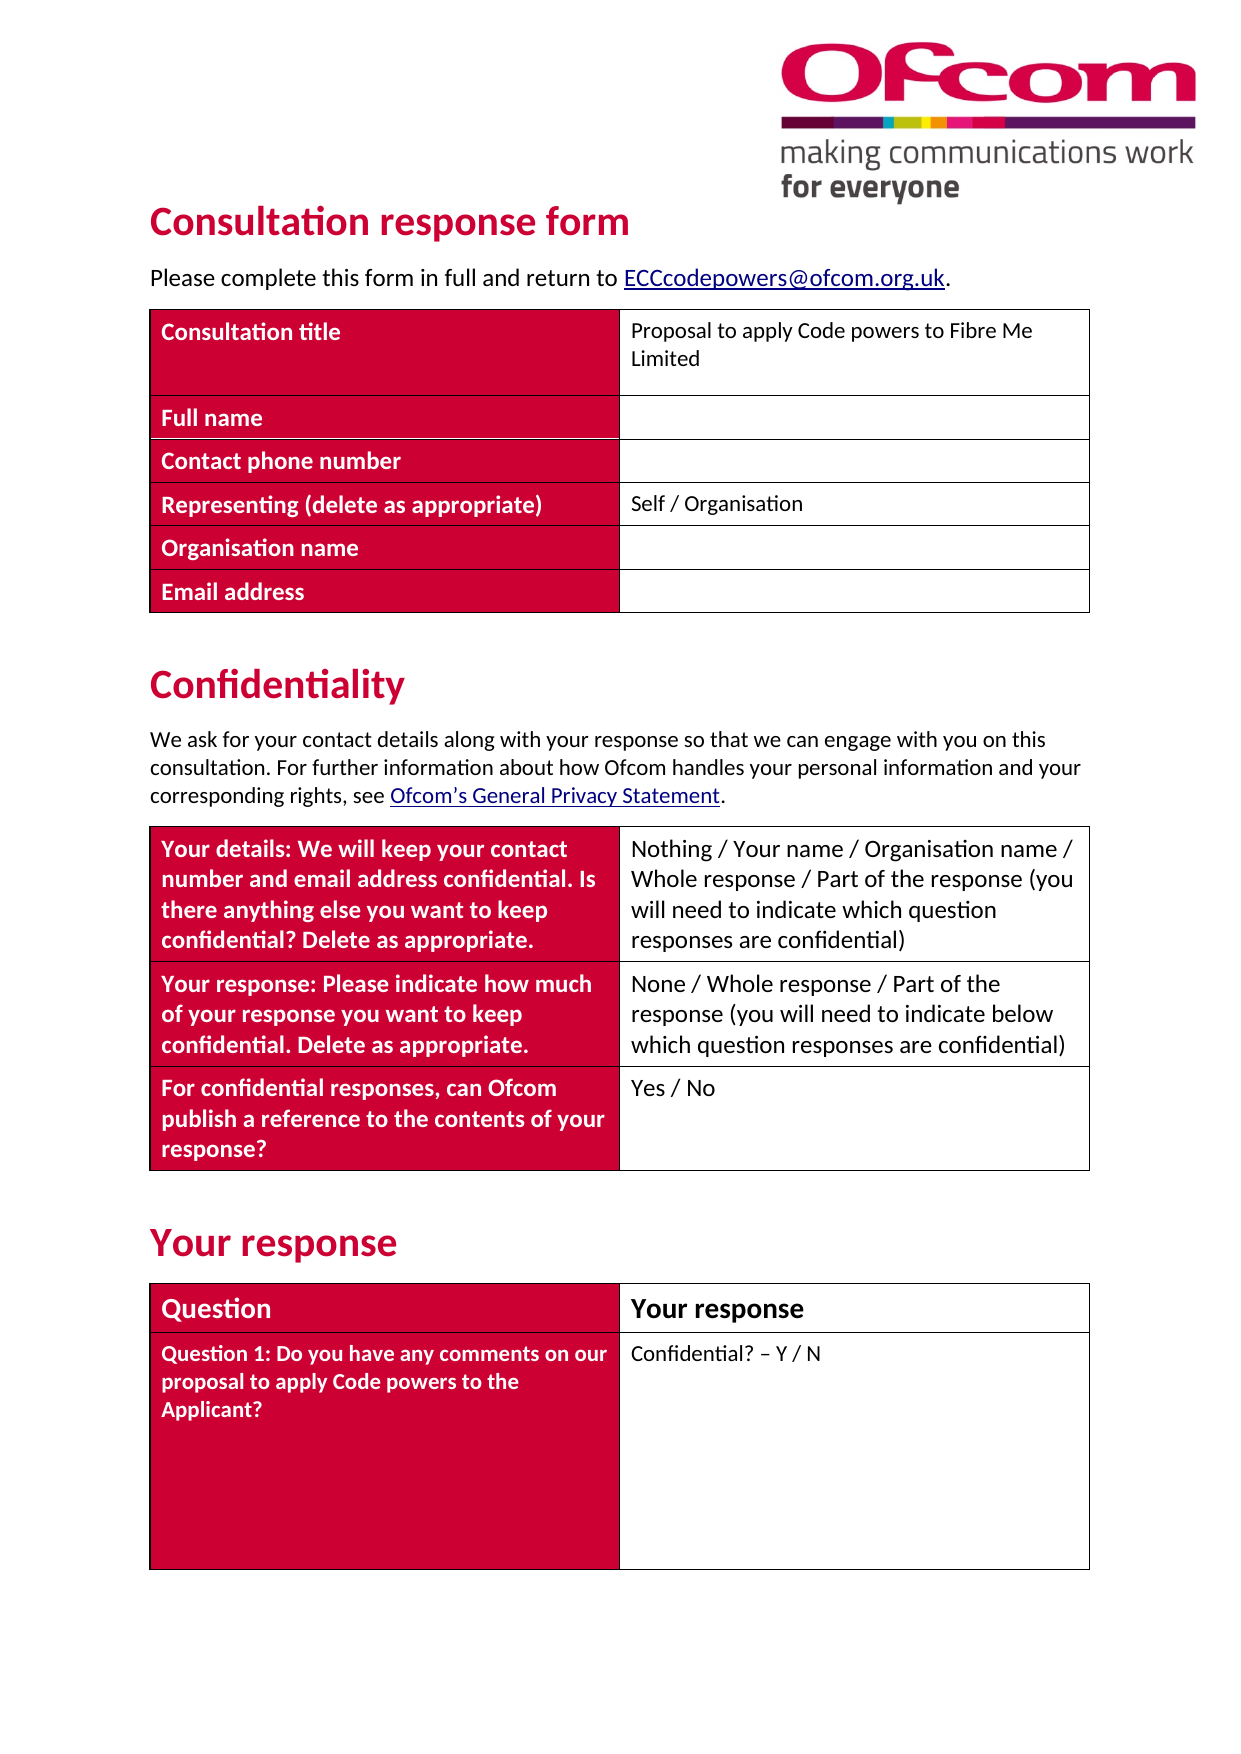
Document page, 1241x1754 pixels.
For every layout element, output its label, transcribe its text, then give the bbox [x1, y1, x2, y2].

table_header Your details: We will keep your contact number and email address confidential. Is there anything else you want to keep confidential? Delete as appropriate. [151, 827, 619, 961]
table_cell Representing (delete as appropriate) [151, 483, 619, 525]
table_header Question [151, 1284, 619, 1332]
table_cell Your response: Please indicate how much of your response you want to keep confidential. Delete as appropriate. [151, 962, 619, 1066]
text Please complete this form in full and return to ECCcodepowers@ofcom.org.uk. [150, 262, 1090, 293]
table_cell Full name [151, 396, 619, 438]
table_cell [620, 570, 1089, 612]
text Consultation response form [150, 195, 1090, 246]
text Confidentiality [150, 658, 1090, 709]
table_cell Contact phone number [151, 440, 619, 482]
table_cell [620, 440, 1089, 482]
table_cell [620, 396, 1089, 438]
table_cell [620, 526, 1089, 569]
text We ask for your contact details along with your response so that we can engage with you on this consultation. For further information about how Ofcom handles your personal information and your corresponding rights, see Ofcom’s General Privacy Statement. [150, 725, 1090, 809]
table_header Nothing / Your name / Organisation name / Whole response / Part of the response (you will need to indicate which question responses are confidential) [620, 827, 1089, 961]
table_header Your response [620, 1284, 1089, 1332]
table_cell Question 1: Do you have any comments on our proposal to apply Code powers to the Applicant? [151, 1333, 619, 1569]
table_cell Self / Organisation [620, 483, 1089, 525]
table_cell Organisation name [151, 526, 619, 569]
table_cell Yes / No [620, 1067, 1089, 1170]
table_cell For confidential responses, can Ofcom publish a reference to the contents of your response? [151, 1067, 619, 1170]
table_header Proposal to apply Code powers to Fibre Me Limited [620, 310, 1089, 395]
table_cell Email address [151, 570, 619, 612]
table_cell None / Whole response / Part of the response (you will need to indicate below which question responses are confidential) [620, 962, 1089, 1066]
text Your response [150, 1216, 1090, 1267]
table_header Consultation title [151, 310, 619, 395]
table_cell Confidential? – Y / N [620, 1333, 1089, 1569]
